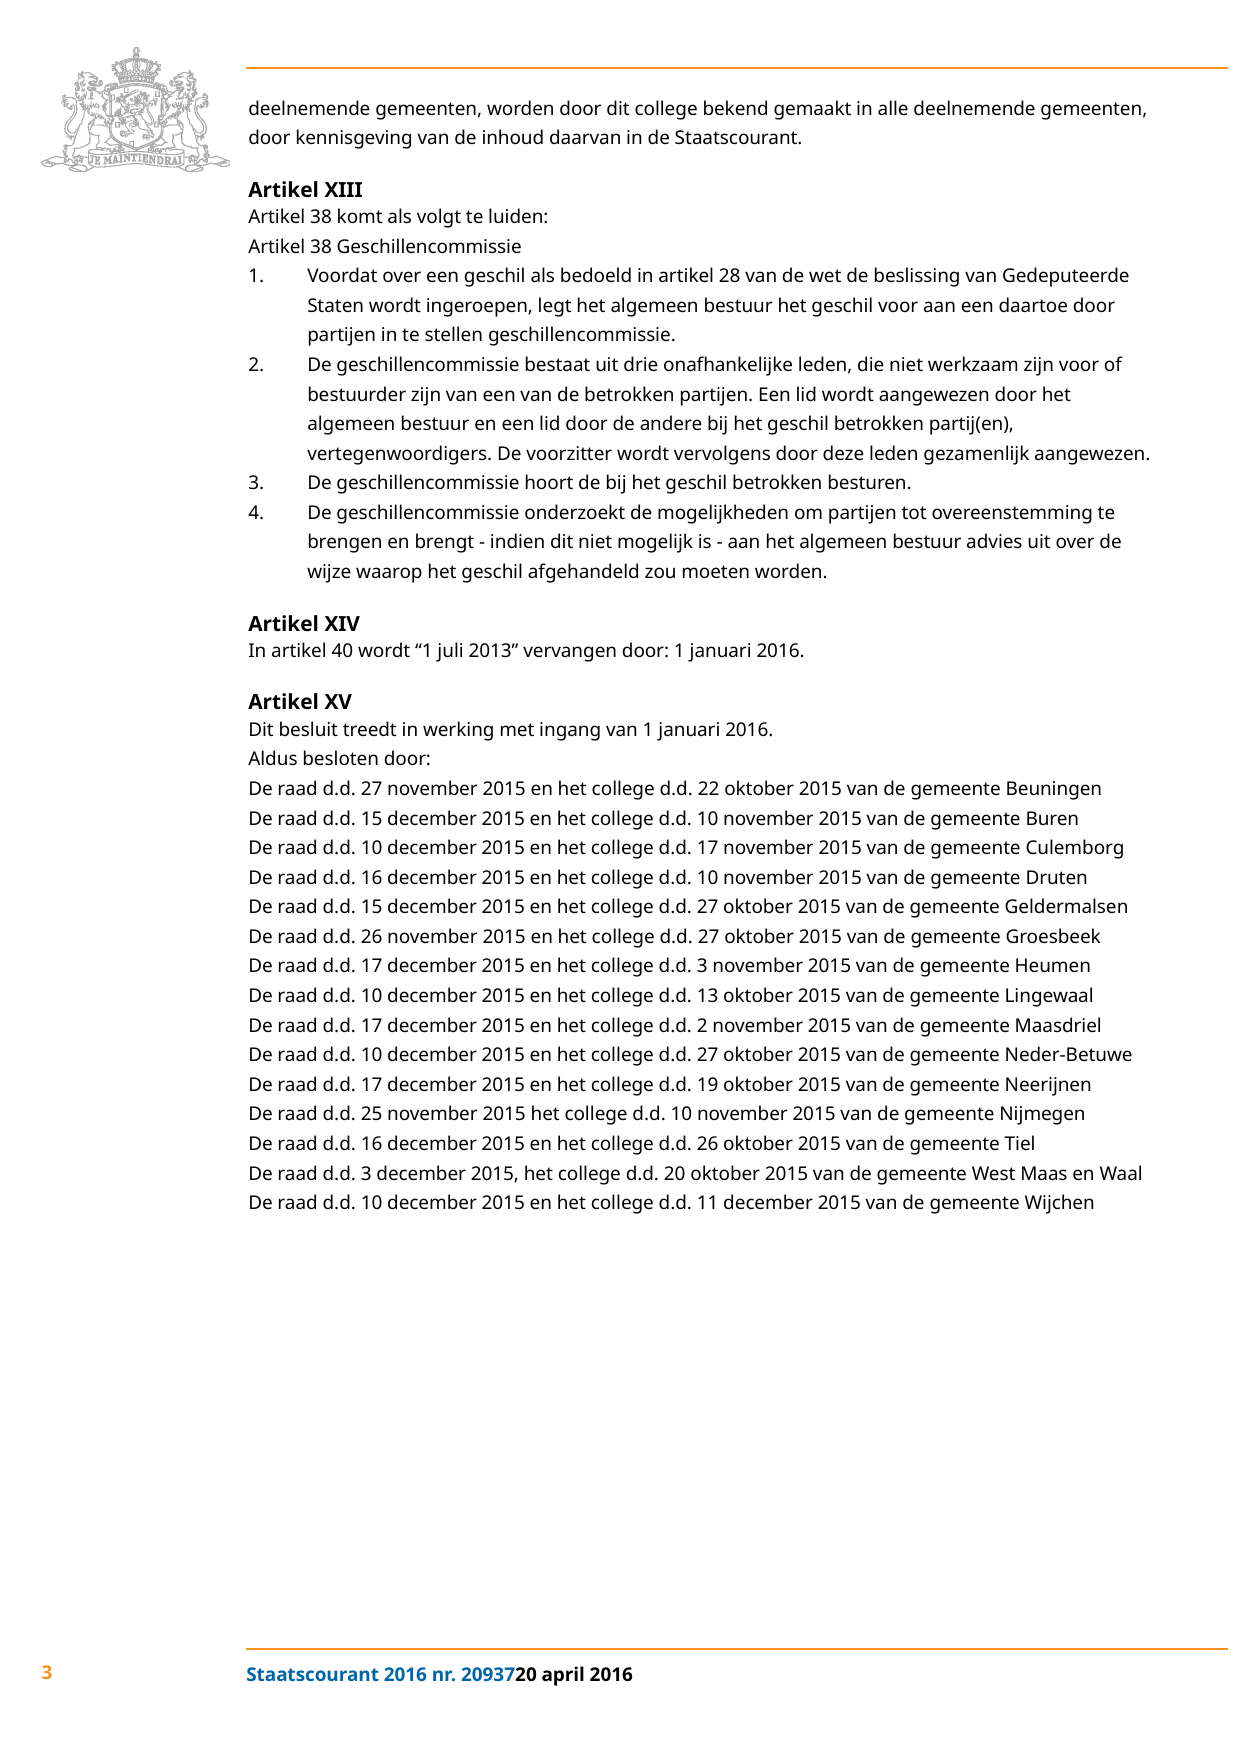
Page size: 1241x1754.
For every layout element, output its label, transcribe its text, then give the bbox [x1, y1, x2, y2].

text Aldus besloten door: [248, 746, 1152, 771]
text Artikel 38 Geschillencommissie [248, 233, 1152, 258]
list De geschillencommissie onderzoekt de mogelijkheden om partijen tot overeenstemming te brengen en brengt - indien dit niet mogelijk is - aan het algemeen bestuur advies uit over de wijze waarop het geschil afgehandeld zou moeten worden. [248, 499, 1152, 584]
text De raad d.d. 10 december 2015 en het college d.d. 27 oktober 2015 van de gemeente Neder-Betuwe [248, 1041, 1152, 1067]
picture [41, 47, 231, 172]
list Voordat over een geschil als bedoeld in artikel 28 van de wet de beslissing van Gedeputeerde Staten wordt ingeroepen, legt het algemeen bestuur het geschil voor aan een daartoe door partijen in te stellen geschillencommissie. [248, 262, 1152, 347]
text De raad d.d. 10 december 2015 en het college d.d. 17 november 2015 van de gemeente Culemborg [248, 834, 1152, 860]
text In artikel 40 wordt “1 juli 2013” vervangen door: 1 januari 2016. [248, 637, 1152, 663]
text Artikel 38 komt als volgt te luiden: [248, 203, 1152, 229]
text De raad d.d. 16 december 2015 en het college d.d. 10 november 2015 van de gemeente Druten [248, 864, 1152, 889]
text De raad d.d. 15 december 2015 en het college d.d. 10 november 2015 van de gemeente Buren [248, 805, 1152, 830]
text deelnemende gemeenten, worden door dit college bekend gemaakt in alle deelnemende gemeenten, door kennisgeving van de inhoud daarvan in de Staatscourant. [248, 95, 1152, 150]
text De raad d.d. 27 november 2015 en het college d.d. 22 oktober 2015 van de gemeente Beuningen [248, 775, 1152, 801]
text De raad d.d. 10 december 2015 en het college d.d. 13 oktober 2015 van de gemeente Lingewaal [248, 982, 1152, 1008]
text De raad d.d. 16 december 2015 en het college d.d. 26 oktober 2015 van de gemeente Tiel [248, 1130, 1152, 1156]
text Artikel XV [248, 687, 1152, 716]
text De raad d.d. 17 december 2015 en het college d.d. 2 november 2015 van de gemeente Maasdriel [248, 1012, 1152, 1037]
text Artikel XIII [248, 175, 1152, 203]
text Artikel XIV [248, 609, 1152, 637]
text De raad d.d. 25 november 2015 het college d.d. 10 november 2015 van de gemeente Nijmegen [248, 1101, 1152, 1126]
text De raad d.d. 10 december 2015 en het college d.d. 11 december 2015 van de gemeente Wijchen [248, 1189, 1152, 1215]
text De raad d.d. 26 november 2015 en het college d.d. 27 oktober 2015 van de gemeente Groesbeek [248, 923, 1152, 949]
list De geschillencommissie bestaat uit drie onafhankelijke leden, die niet werkzaam zijn voor of bestuurder zijn van een van de betrokken partijen. Een lid wordt aangewezen door het algemeen bestuur en een lid door de andere bij het geschil betrokken partij(en), vertegenwoordigers. De voorzitter wordt vervolgens door deze leden gezamenlijk aangewezen. [248, 351, 1152, 466]
text Dit besluit treedt in werking met ingang van 1 januari 2016. [248, 716, 1152, 742]
text De raad d.d. 15 december 2015 en het college d.d. 27 oktober 2015 van de gemeente Geldermalsen [248, 893, 1152, 919]
text De raad d.d. 17 december 2015 en het college d.d. 3 november 2015 van de gemeente Heumen [248, 953, 1152, 978]
text De raad d.d. 3 december 2015, het college d.d. 20 oktober 2015 van de gemeente West Maas en Waal [248, 1160, 1152, 1185]
list De geschillencommissie hoort de bij het geschil betrokken besturen. [248, 469, 1152, 495]
text De raad d.d. 17 december 2015 en het college d.d. 19 oktober 2015 van de gemeente Neerijnen [248, 1071, 1152, 1097]
